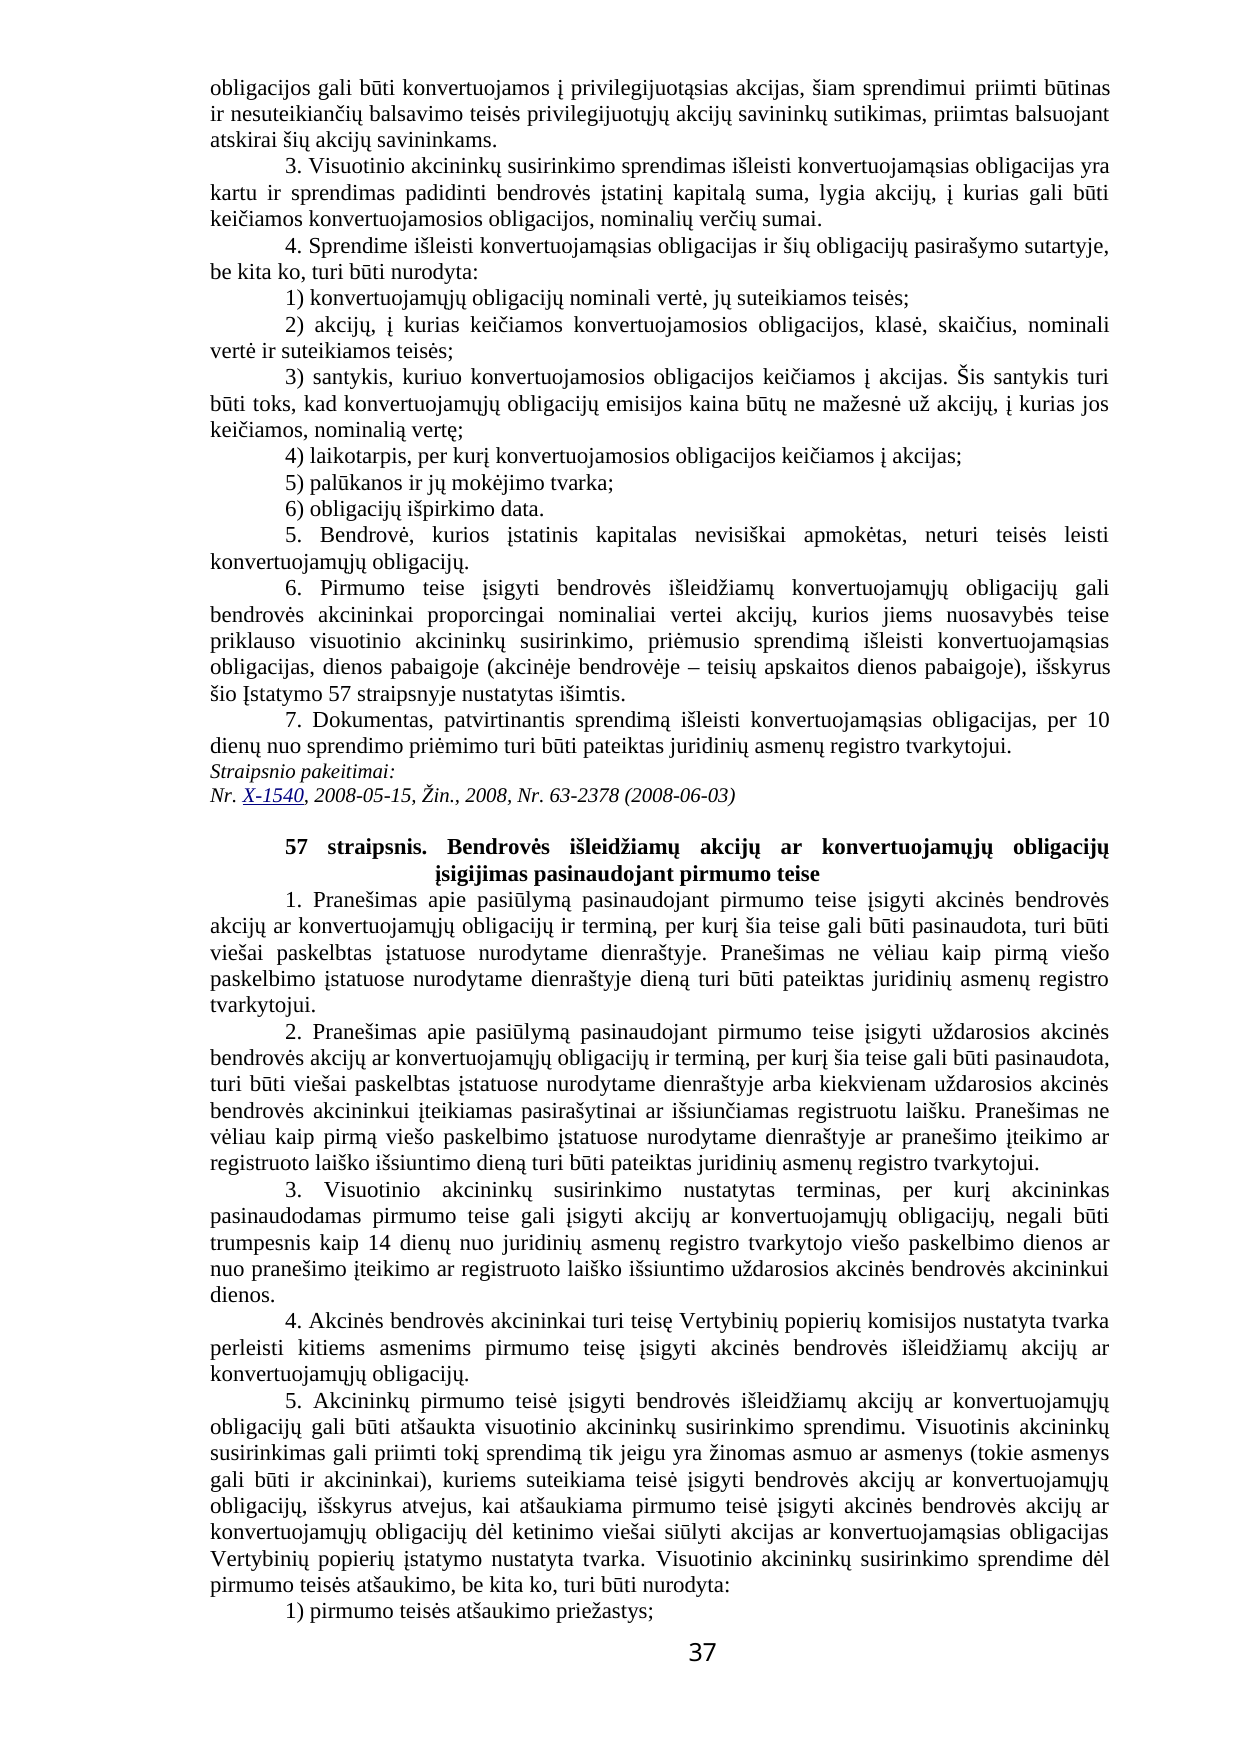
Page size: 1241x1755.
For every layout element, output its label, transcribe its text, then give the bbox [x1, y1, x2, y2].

text 5. Bendrovė, kurios įstatinis kapitalas nevisiškai apmokėtas, neturi teisės leisti konvertuojamųjų obligacijų. [210, 522, 1111, 574]
text 57 straipsnis. Bendrovės išleidžiamų akcijų ar konvertuojamųjų obligacijų įsigijimas pasinaudojant pirmumo teise [285, 833, 1111, 886]
text 1) konvertuojamųjų obligacijų nominali vertė, jų suteikiamos teisės; [210, 284, 1111, 311]
text 7. Dokumentas, patvirtinantis sprendimą išleisti konvertuojamąsias obligacijas, per 10 dienų nuo sprendimo priėmimo turi būti pateiktas juridinių asmenų registro tvarkytojui. [210, 706, 1111, 759]
text 6) obligacijų išpirkimo data. [210, 495, 1111, 522]
text 5. Akcininkų pirmumo teisė įsigyti bendrovės išleidžiamų akcijų ar konvertuojamųjų obligacijų gali būti atšaukta visuotinio akcininkų susirinkimo sprendimu. Visuotinis akcininkų susirinkimas gali priimti tokį sprendimą tik jeigu yra žinomas asmuo ar asmenys (tokie asmenys gali būti ir akcininkai), kuriems suteikiama teisė įsigyti bendrovės akcijų ar konvertuojamųjų obligacijų, išskyrus atvejus, kai atšaukiama pirmumo teisė įsigyti akcinės bendrovės akcijų ar konvertuojamųjų obligacijų dėl ketinimo viešai siūlyti akcijas ar konvertuojamąsias obligacijas Vertybinių popierių įstatymo nustatyta tvarka. Visuotinio akcininkų susirinkimo sprendime dėl pirmumo teisės atšaukimo, be kita ko, turi būti nurodyta: [210, 1387, 1111, 1597]
text 3. Visuotinio akcininkų susirinkimo sprendimas išleisti konvertuojamąsias obligacijas yra kartu ir sprendimas padidinti bendrovės įstatinį kapitalą suma, lygia akcijų, į kurias gali būti keičiamos konvertuojamosios obligacijos, nominalių verčių sumai. [210, 153, 1111, 232]
text Straipsnio pakeitimai: [210, 759, 1111, 783]
text 2. Pranešimas apie pasiūlymą pasinaudojant pirmumo teise įsigyti uždarosios akcinės bendrovės akcijų ar konvertuojamųjų obligacijų ir terminą, per kurį šia teise gali būti pasinaudota, turi būti viešai paskelbtas įstatuose nurodytame dienraštyje arba kiekvienam uždarosios akcinės bendrovės akcininkui įteikiamas pasirašytinai ar išsiunčiamas registruotu laišku. Pranešimas ne vėliau kaip pirmą viešo paskelbimo įstatuose nurodytame dienraštyje ar pranešimo įteikimo ar registruoto laiško išsiuntimo dieną turi būti pateiktas juridinių asmenų registro tvarkytojui. [210, 1018, 1111, 1176]
text 2) akcijų, į kurias keičiamos konvertuojamosios obligacijos, klasė, skaičius, nominali vertė ir suteikiamos teisės; [210, 311, 1111, 363]
text 4. Sprendime išleisti konvertuojamąsias obligacijas ir šių obligacijų pasirašymo sutartyje, be kita ko, turi būti nurodyta: [210, 232, 1111, 284]
text obligacijos gali būti konvertuojamos į privilegijuotąsias akcijas, šiam sprendimui priimti būtinas ir nesuteikiančių balsavimo teisės privilegijuotųjų akcijų savininkų sutikimas, priimtas balsuojant atskirai šių akcijų savininkams. [210, 73, 1111, 153]
text 1. Pranešimas apie pasiūlymą pasinaudojant pirmumo teise įsigyti akcinės bendrovės akcijų ar konvertuojamųjų obligacijų ir terminą, per kurį šia teise gali būti pasinaudota, turi būti viešai paskelbtas įstatuose nurodytame dienraštyje. Pranešimas ne vėliau kaip pirmą viešo paskelbimo įstatuose nurodytame dienraštyje dieną turi būti pateiktas juridinių asmenų registro tvarkytojui. [210, 886, 1111, 1018]
text Nr. X-1540, 2008-05-15, Žin., 2008, Nr. 63-2378 (2008-06-03) [210, 783, 1111, 807]
text 4. Akcinės bendrovės akcininkai turi teisę Vertybinių popierių komisijos nustatyta tvarka perleisti kitiems asmenims pirmumo teisę įsigyti akcinės bendrovės išleidžiamų akcijų ar konvertuojamųjų obligacijų. [210, 1308, 1111, 1387]
text 6. Pirmumo teise įsigyti bendrovės išleidžiamų konvertuojamųjų obligacijų gali bendrovės akcininkai proporcingai nominaliai vertei akcijų, kurios jiems nuosavybės teise priklauso visuotinio akcininkų susirinkimo, priėmusio sprendimą išleisti konvertuojamąsias obligacijas, dienos pabaigoje (akcinėje bendrovėje – teisių apskaitos dienos pabaigoje), išskyrus šio Įstatymo 57 straipsnyje nustatytas išimtis. [210, 574, 1111, 706]
text 1) pirmumo teisės atšaukimo priežastys; [210, 1597, 1111, 1624]
text 5) palūkanos ir jų mokėjimo tvarka; [210, 469, 1111, 495]
text 3) santykis, kuriuo konvertuojamosios obligacijos keičiamos į akcijas. Šis santykis turi būti toks, kad konvertuojamųjų obligacijų emisijos kaina būtų ne mažesnė už akcijų, į kurias jos keičiamos, nominalią vertę; [210, 363, 1111, 442]
text 4) laikotarpis, per kurį konvertuojamosios obligacijos keičiamos į akcijas; [210, 442, 1111, 469]
text 3. Visuotinio akcininkų susirinkimo nustatytas terminas, per kurį akcininkas pasinaudodamas pirmumo teise gali įsigyti akcijų ar konvertuojamųjų obligacijų, negali būti trumpesnis kaip 14 dienų nuo juridinių asmenų registro tvarkytojo viešo paskelbimo dienos ar nuo pranešimo įteikimo ar registruoto laiško išsiuntimo uždarosios akcinės bendrovės akcininkui dienos. [210, 1176, 1111, 1308]
